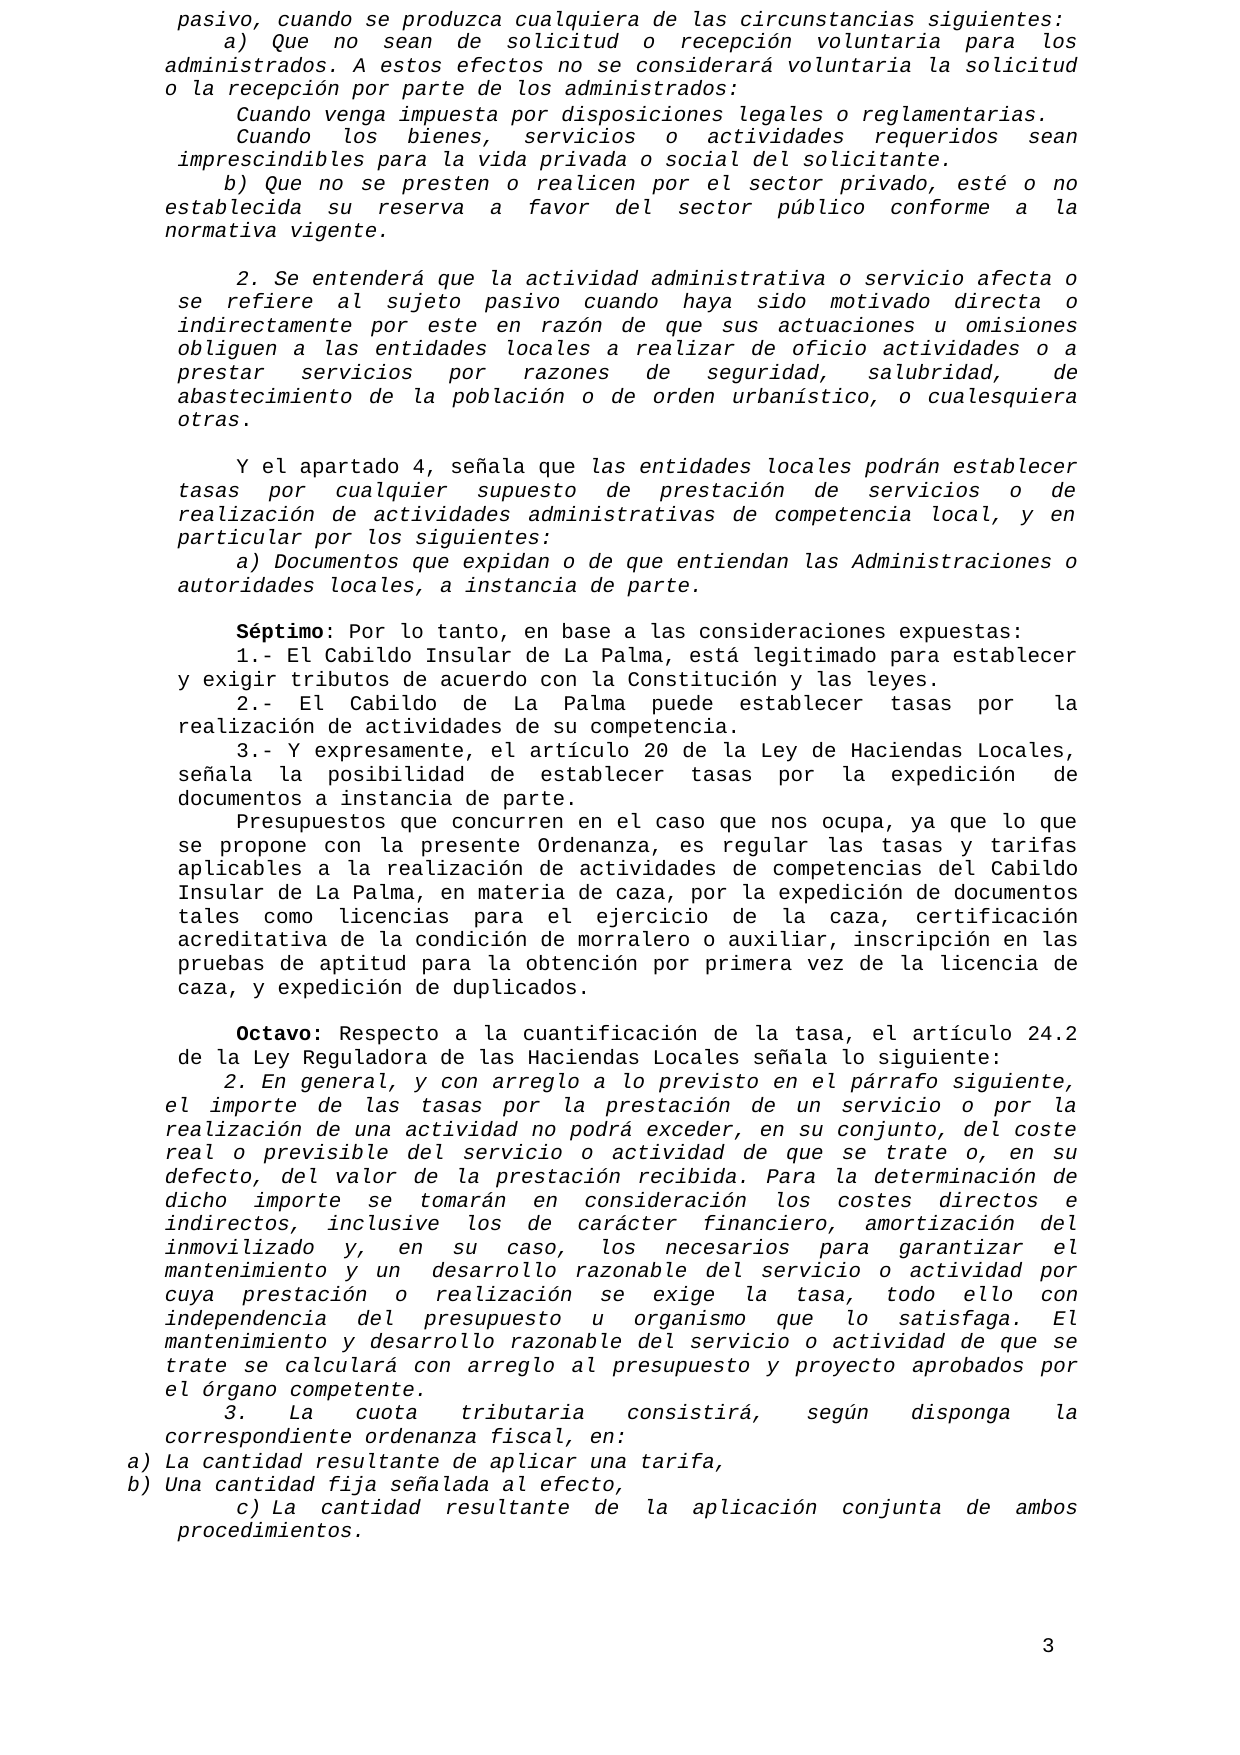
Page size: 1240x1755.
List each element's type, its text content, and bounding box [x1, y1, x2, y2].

text 2.- El Cabildo de La Palma puede establecer tasas por la realización de actividades de su competencia. [177, 693, 1078, 740]
list Una cantidad fija señalada al efecto, [127, 1473, 1142, 1497]
text 1.- El Cabildo Insular de La Palma, está legitimado para establecer y exigir tributos de acuerdo con la Constitución y las leyes. [177, 646, 1078, 693]
list La cuota tributaria consistirá, según disponga la correspondiente ordenanza fiscal, en: [164, 1402, 1078, 1450]
text 2. Se entenderá que la actividad administrativa o servicio afecta o se refiere al sujeto pasivo cuando haya sido motivado directa o indirectamente por este en razón de que sus actuaciones u omisiones obliguen a las entidades locales a realizar de oficio actividades o a prestar servicios por razones de seguridad, salubridad, de abastecimiento de la población o de orden urbanístico, o cualesquiera otras. [177, 267, 1078, 433]
text Presupuestos que concurren en el caso que nos ocupa, ya que lo que se propone con la presente Ordenanza, es regular las tasas y tarifas aplicables a la realización de actividades de competencias del Cabildo Insular de La Palma, en materia de caza, por la expedición de documentos tales como licencias para el ejercicio de la caza, certificación acreditativa de la condición de morralero o auxiliar, inscripción en las pruebas de aptitud para la obtención por primera vez de la licencia de caza, y expedición de duplicados. [177, 811, 1078, 1000]
text 3.- Y expresamente, el artículo 20 de la Ley de Haciendas Locales, señala la posibilidad de establecer tasas por la expedición de documentos a instancia de parte. [177, 740, 1078, 811]
list La cantidad resultante de aplicar una tarifa, [127, 1450, 1142, 1473]
text a) Documentos que expidan o de que entiendan las Administraciones o autoridades locales, a instancia de parte. [177, 551, 1078, 598]
list La cantidad resultante de la aplicación conjunta de ambos procedimientos. [177, 1497, 1078, 1544]
list Que no se presten o realicen por el sector privado, esté o no establecida su reserva a favor del sector público conforme a la normativa vigente. [164, 173, 1078, 244]
text Cuando venga impuesta por disposiciones legales o reglamentarias. [236, 102, 1142, 126]
text Cuando los bienes, servicios o actividades requeridos sean imprescindibles para la vida privada o social del solicitante. [177, 126, 1078, 173]
text Séptimo: Por lo tanto, en base a las consideraciones expuestas: [236, 621, 1142, 645]
list En general, y con arreglo a lo previsto en el párrafo siguiente, el importe de las tasas por la prestación de un servicio o por la realización de una actividad no podrá exceder, en su conjunto, del coste real o previsible del servicio o actividad de que se trate o, en su defecto, del valor de la prestación recibida. Para la determinación de dicho importe se tomarán en consideración los costes directos e indirectos, inclusive los de carácter financiero, amortización del inmovilizado y, en su caso, los necesarios para garantizar el mantenimiento y un desarrollo razonable del servicio o actividad por cuya prestación o realización se exige la tasa, todo ello con independencia del presupuesto u organismo que lo satisfaga. El mantenimiento y desarrollo razonable del servicio o actividad de que se trate se calculará con arreglo al presupuesto y proyecto aprobados por el órgano competente. [164, 1071, 1078, 1402]
text pasivo, cuando se produzca cualquiera de las circunstancias siguientes: [177, 8, 1142, 31]
list Que no sean de solicitud o recepción voluntaria para los administrados. A estos efectos no se considerará voluntaria la solicitud o la recepción por parte de los administrados: [164, 31, 1078, 102]
text Octavo: Respecto a la cuantificación de la tasa, el artículo 24.2 de la Ley Reguladora de las Haciendas Locales señala lo siguiente: [177, 1023, 1078, 1071]
text Y el apartado 4, señala que las entidades locales podrán establecer tasas por cualquier supuesto de prestación de servicios o de realización de actividades administrativas de competencia local, y en particular por los siguientes: [177, 456, 1078, 551]
